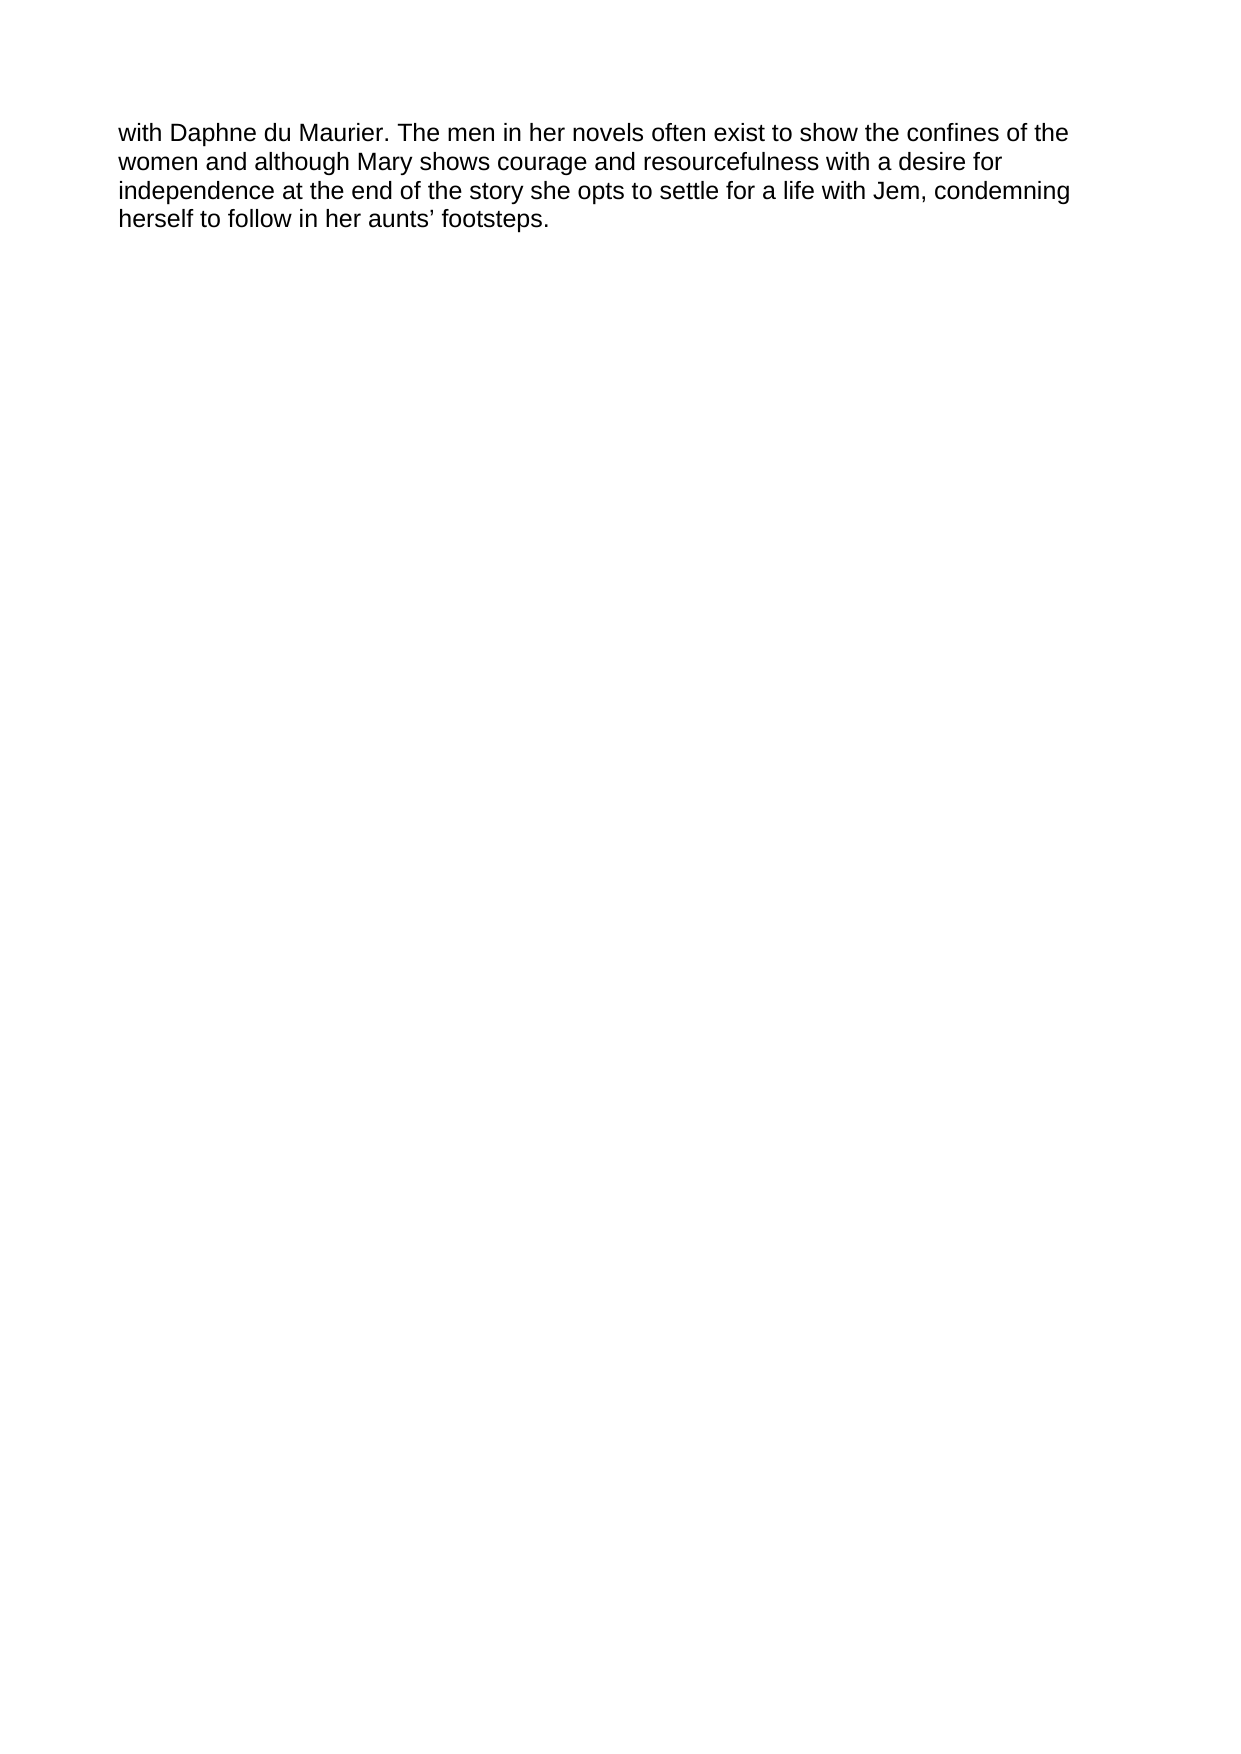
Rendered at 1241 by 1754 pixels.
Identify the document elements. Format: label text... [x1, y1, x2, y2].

text with Daphne du Maurier. The men in her novels often exist to show the confines of the women and although Mary shows courage and resourcefulness with a desire for independence at the end of the story she opts to settle for a life with Jem, condemning herself to follow in her aunts’ footsteps. [118, 118, 1122, 233]
